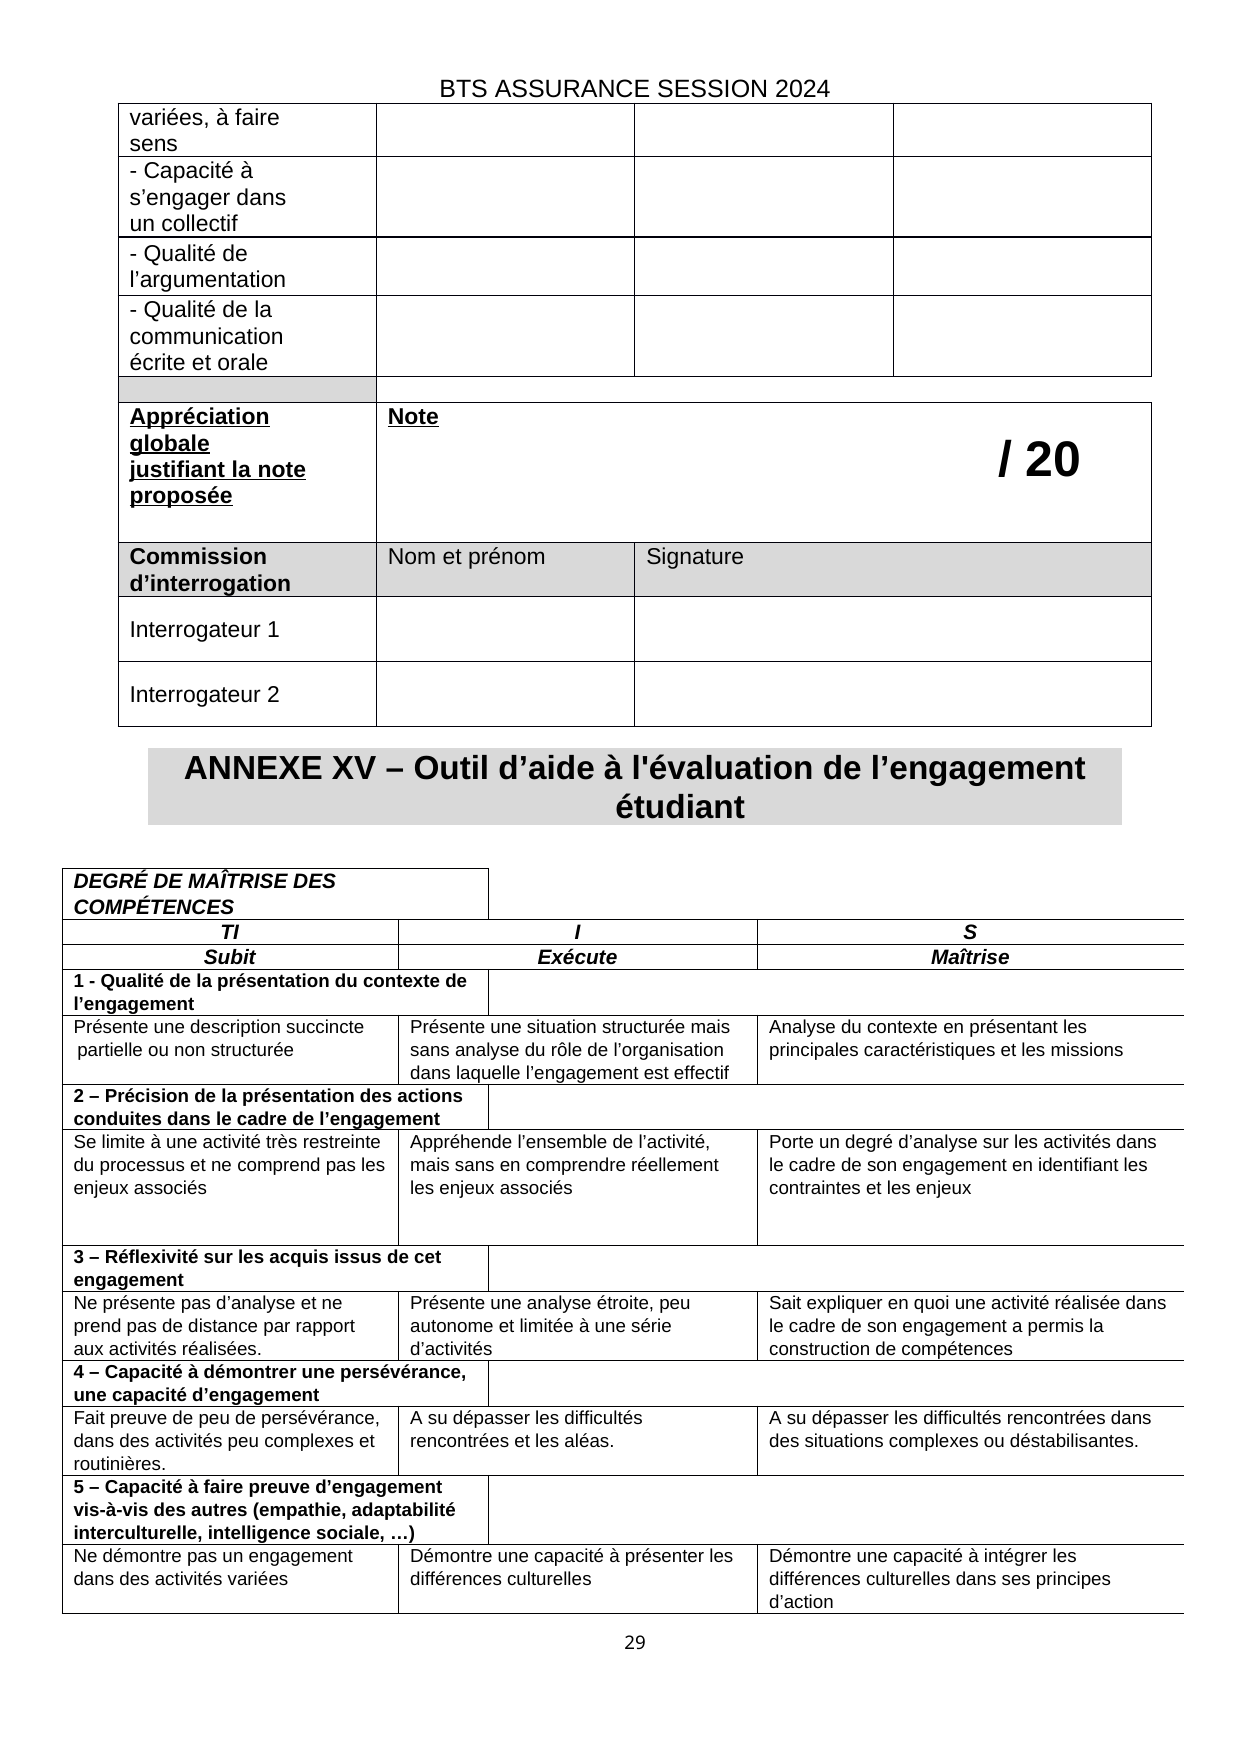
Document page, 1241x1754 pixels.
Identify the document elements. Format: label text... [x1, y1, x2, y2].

table_cell Maîtrise [758, 945, 1184, 969]
table_cell Signature [635, 543, 1151, 596]
table_cell [635, 157, 893, 236]
table_cell Démontre une capacité à intégrer les différences culturelles dans ses principes d’action [758, 1545, 1184, 1613]
table_cell 1 - Qualité de la présentation du contexte de l’engagement [63, 970, 488, 1014]
table_cell TI [63, 920, 398, 944]
table_cell Porte un degré d’analyse sur les activités dans le cadre de son engagement en identifiant les contraintes et les enjeux [758, 1130, 1184, 1245]
subtitle ANNEXE XV – Outil d’aide à l'évaluation de l’engagement étudiant [148, 748, 1122, 825]
table_cell Analyse du contexte en présentant les principales caractéristiques et les missions [758, 1016, 1184, 1083]
table_cell Présente une analyse étroite, peu autonome et limitée à une série d’activités [399, 1292, 757, 1360]
table_cell 4 – Capacité à démontrer une persévérance, une capacité d’engagement [63, 1361, 488, 1406]
table_cell [635, 662, 1151, 726]
table_cell - Qualité de l’argumentation [119, 238, 376, 295]
table_cell Interrogateur 2 [119, 662, 376, 726]
table_cell - Capacité à s’engager dans un collectif [119, 157, 376, 236]
table_cell Se limite à une activité très restreinte du processus et ne comprend pas les enjeux associés [63, 1130, 398, 1245]
table_cell Exécute [399, 945, 757, 969]
table_cell Appréciation globale justifiant la note proposée [119, 403, 376, 542]
table_cell Interrogateur 1 [119, 597, 376, 661]
table_cell [377, 238, 634, 295]
table_cell Fait preuve de peu de persévérance, dans des activités peu complexes et routinières. [63, 1407, 398, 1475]
table_cell 3 – Réflexivité sur les acquis issus de cet engagement [63, 1246, 488, 1291]
table_cell Ne démontre pas un engagement dans des activités variées [63, 1545, 398, 1613]
table_header DEGRÉ DE MAÎTRISE DES COMPÉTENCES [63, 869, 488, 919]
table_cell Note / 20 [377, 403, 1151, 542]
table_cell variées, à faire sens [119, 104, 376, 156]
table_cell [894, 296, 1151, 376]
table_cell [894, 104, 1151, 156]
table_cell A su dépasser les difficultés rencontrées et les aléas. [399, 1407, 757, 1475]
table_cell I [399, 920, 757, 944]
table_cell [894, 157, 1151, 236]
table_cell [377, 662, 634, 726]
table_cell A su dépasser les difficultés rencontrées dans des situations complexes ou déstabilisantes. [758, 1407, 1184, 1475]
table_cell [635, 296, 893, 376]
table_cell [894, 238, 1151, 295]
table_cell [119, 377, 376, 402]
table_cell [377, 157, 634, 236]
table_cell [635, 238, 893, 295]
table_cell Nom et prénom [377, 543, 634, 596]
table_cell Présente une description succincte partielle ou non structurée [63, 1016, 398, 1083]
table_cell Commission d’interrogation [119, 543, 376, 596]
table_cell 5 – Capacité à faire preuve d’engagement vis-à-vis des autres (empathie, adaptabilité interculturelle, intelligence sociale, …) [63, 1476, 488, 1544]
table_cell Subit [63, 945, 398, 969]
table_cell [635, 597, 1151, 661]
table_cell [635, 104, 893, 156]
table_cell [377, 104, 634, 156]
table_cell S [758, 920, 1184, 944]
table_cell Démontre une capacité à présenter les différences culturelles [399, 1545, 757, 1613]
table_cell Sait expliquer en quoi une activité réalisée dans le cadre de son engagement a permis la construction de compétences [758, 1292, 1184, 1360]
table_cell [377, 597, 634, 661]
table_cell Ne présente pas d’analyse et ne prend pas de distance par rapport aux activités réalisées. [63, 1292, 398, 1360]
table_cell [377, 296, 634, 376]
table_cell - Qualité de la communication écrite et orale [119, 296, 376, 376]
table_cell Présente une situation structurée mais sans analyse du rôle de l’organisation dans laquelle l’engagement est effectif [399, 1016, 757, 1083]
table_cell 2 – Précision de la présentation des actions conduites dans le cadre de l’engagement [63, 1085, 488, 1129]
table_cell Appréhende l’ensemble de l’activité, mais sans en comprendre réellement les enjeux associés [399, 1130, 757, 1245]
